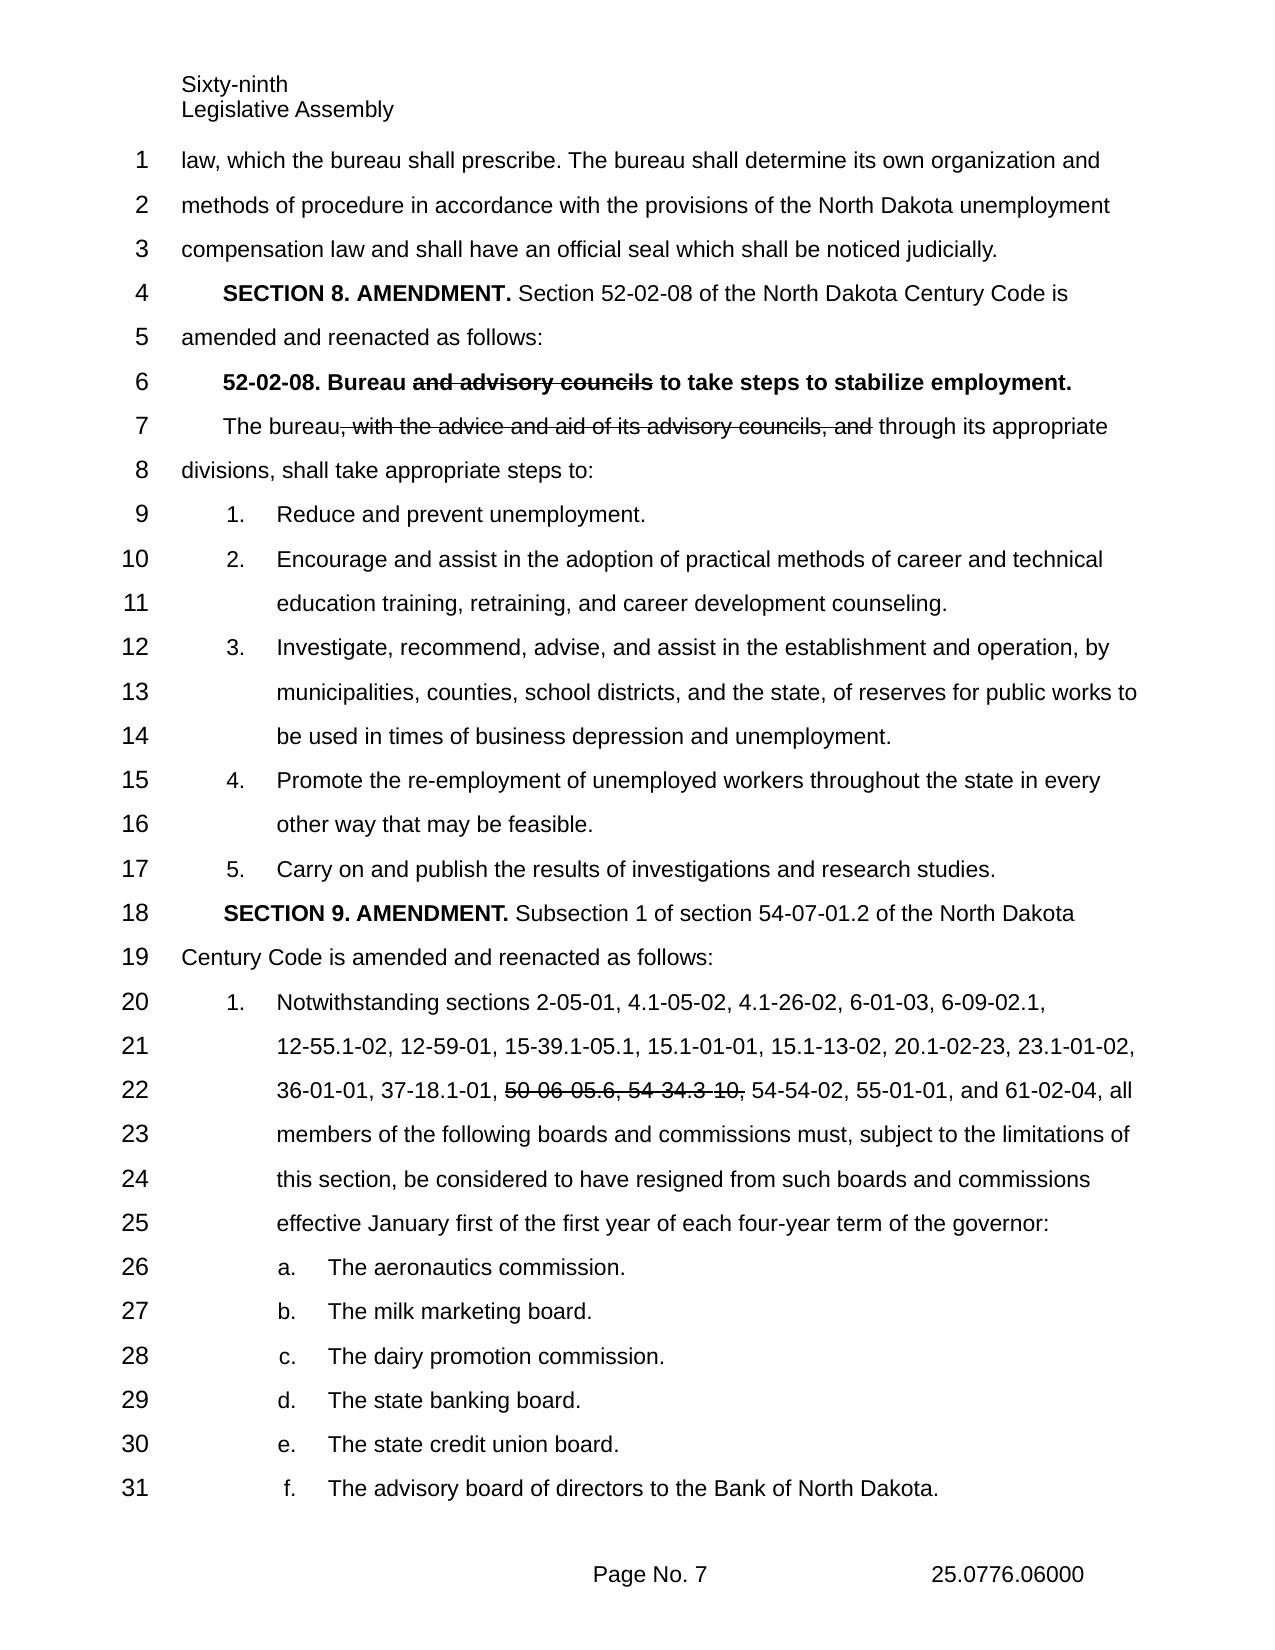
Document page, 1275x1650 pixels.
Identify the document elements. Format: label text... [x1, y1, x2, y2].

text c. The dairy promotion commission. [181, 1329, 1154, 1373]
text 4. Promote the re-employment of unemployed workers throughout the state in every other way that may be feasible. [181, 753, 1154, 842]
text a. The aeronautics commission. [181, 1240, 1154, 1284]
text 5. Carry on and publish the results of investigations and research studies. [181, 842, 1154, 886]
text b. The milk marketing board. [181, 1284, 1154, 1329]
text 1. Reduce and prevent unemployment. [181, 487, 1154, 532]
text 1. Notwithstanding sections 2‑05‑01, 4.1‑05‑02, 4.1‑26‑02, 6‑01‑03, 6‑09‑02.1, 12‑55.1‑02, 12‑59‑01, 15‑39.1‑05.1, 15.1‑01‑01, 15.1‑13‑02, 20.1‑02‑23, 23.1‑01‑02, 36‑01‑01, 37‑18.1‑01, 50‑06‑05.6, 54‑34.3‑10, 54‑54‑02, 55‑01‑01, and 61‑02‑04, all members of the following boards and commissions must, subject to the limitations of this section, be considered to have resigned from such boards and commissions effective January first of the first year of each four‑year term of the governor: [181, 974, 1154, 1240]
text 2. Encourage and assist in the adoption of practical methods of career and technical education training, retraining, and career development counseling. [181, 532, 1154, 620]
text law, which the bureau shall prescribe. The bureau shall determine its own organization and methods of procedure in accordance with the provisions of the North Dakota unemployment compensation law and shall have an official seal which shall be noticed judicially. [181, 133, 1154, 266]
text SECTION 8. AMENDMENT. Section 52‑02‑08 of the North Dakota Century Code is amended and reenacted as follows: [181, 266, 1154, 355]
text e. The state credit union board. [181, 1417, 1154, 1461]
text f. The advisory board of directors to the Bank of North Dakota. [181, 1461, 1154, 1506]
text SECTION 9. AMENDMENT. Subsection 1 of section 54‑07‑01.2 of the North Dakota Century Code is amended and reenacted as follows: [181, 886, 1154, 974]
text The bureau, with the advice and aid of its advisory councils, and through its appropriate divisions, shall take appropriate steps to: [181, 399, 1154, 487]
subtitle 52‑02‑08. Bureau and advisory councils to take steps to stabilize employment. [181, 355, 1154, 399]
text 3. Investigate, recommend, advise, and assist in the establishment and operation, by municipalities, counties, school districts, and the state, of reserves for public works to be used in times of business depression and unemployment. [181, 620, 1154, 753]
text d. The state banking board. [181, 1373, 1154, 1417]
